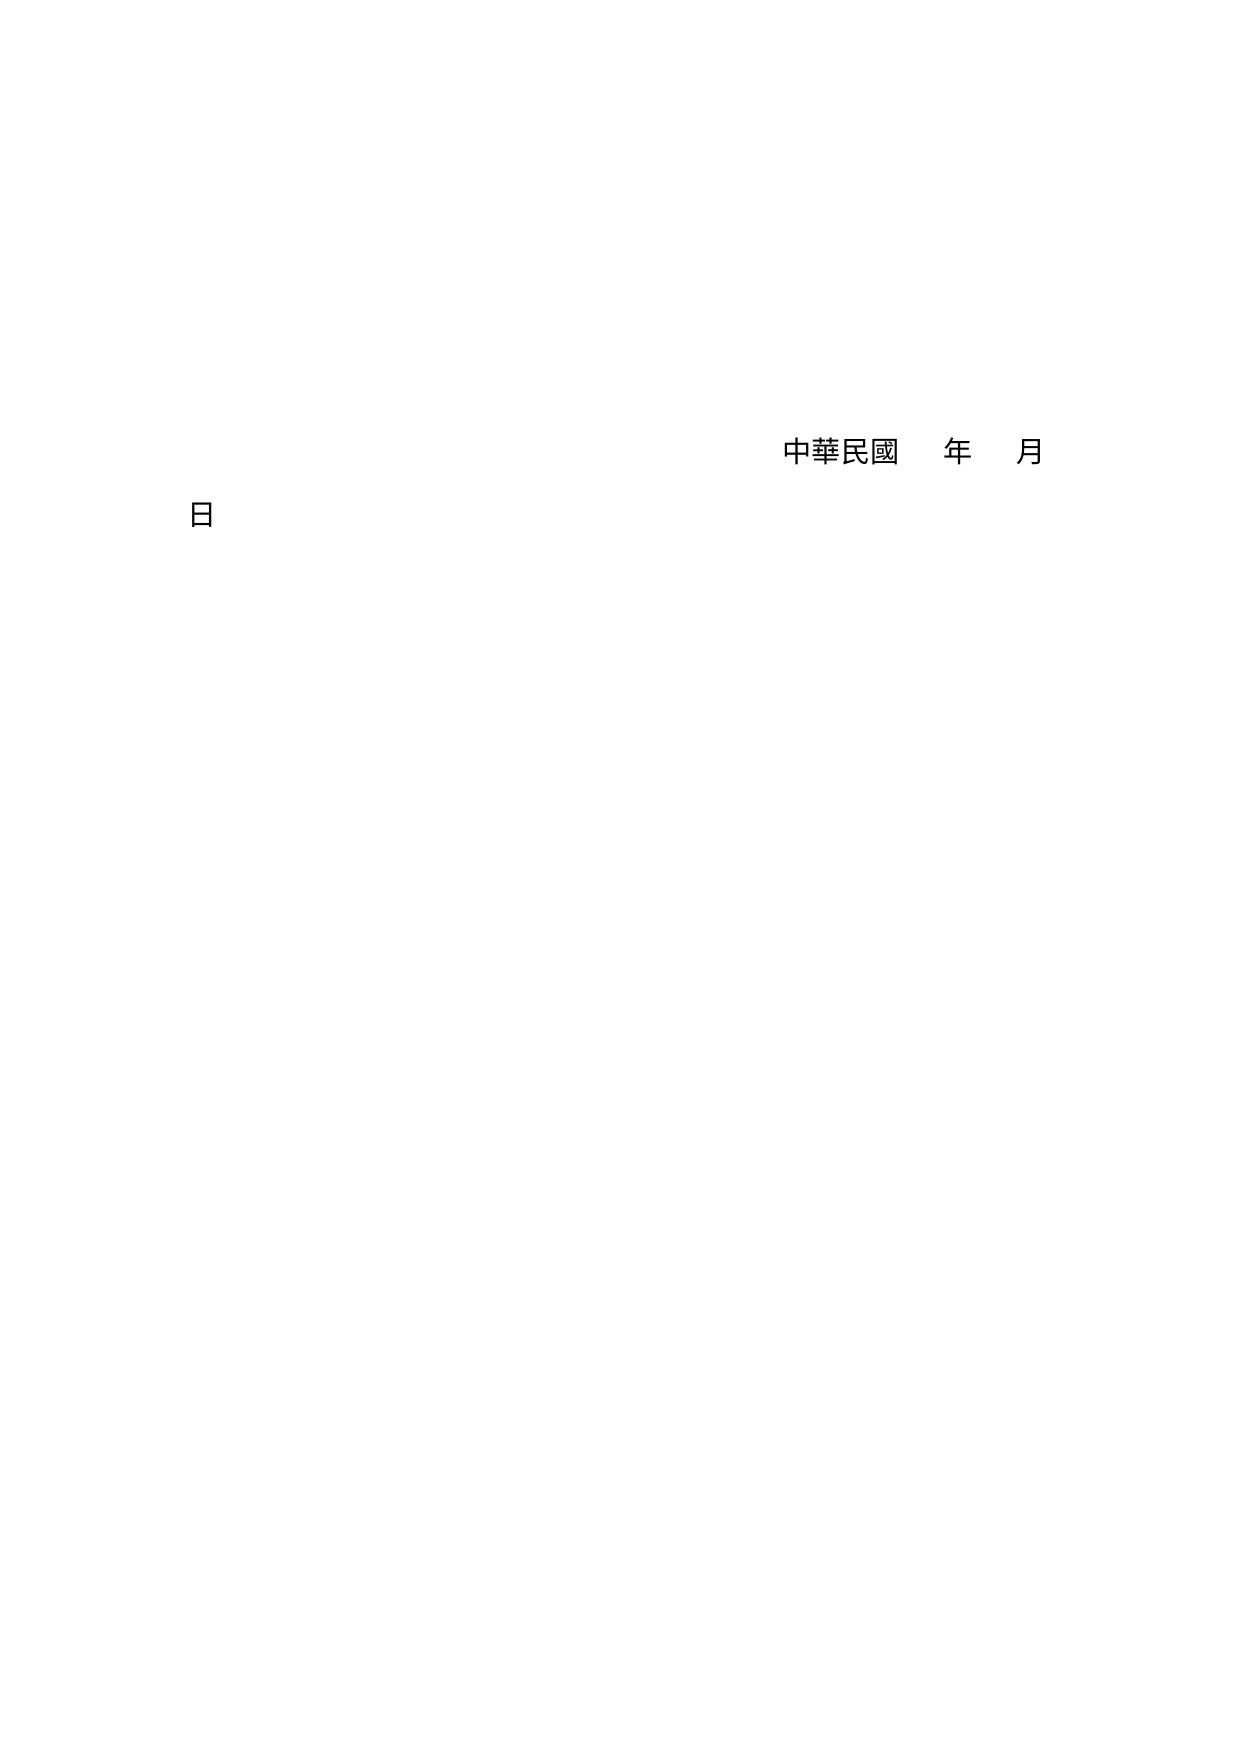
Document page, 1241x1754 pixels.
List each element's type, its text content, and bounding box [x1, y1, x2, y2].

text 中華民國 年 月 日 [187, 408, 1053, 533]
